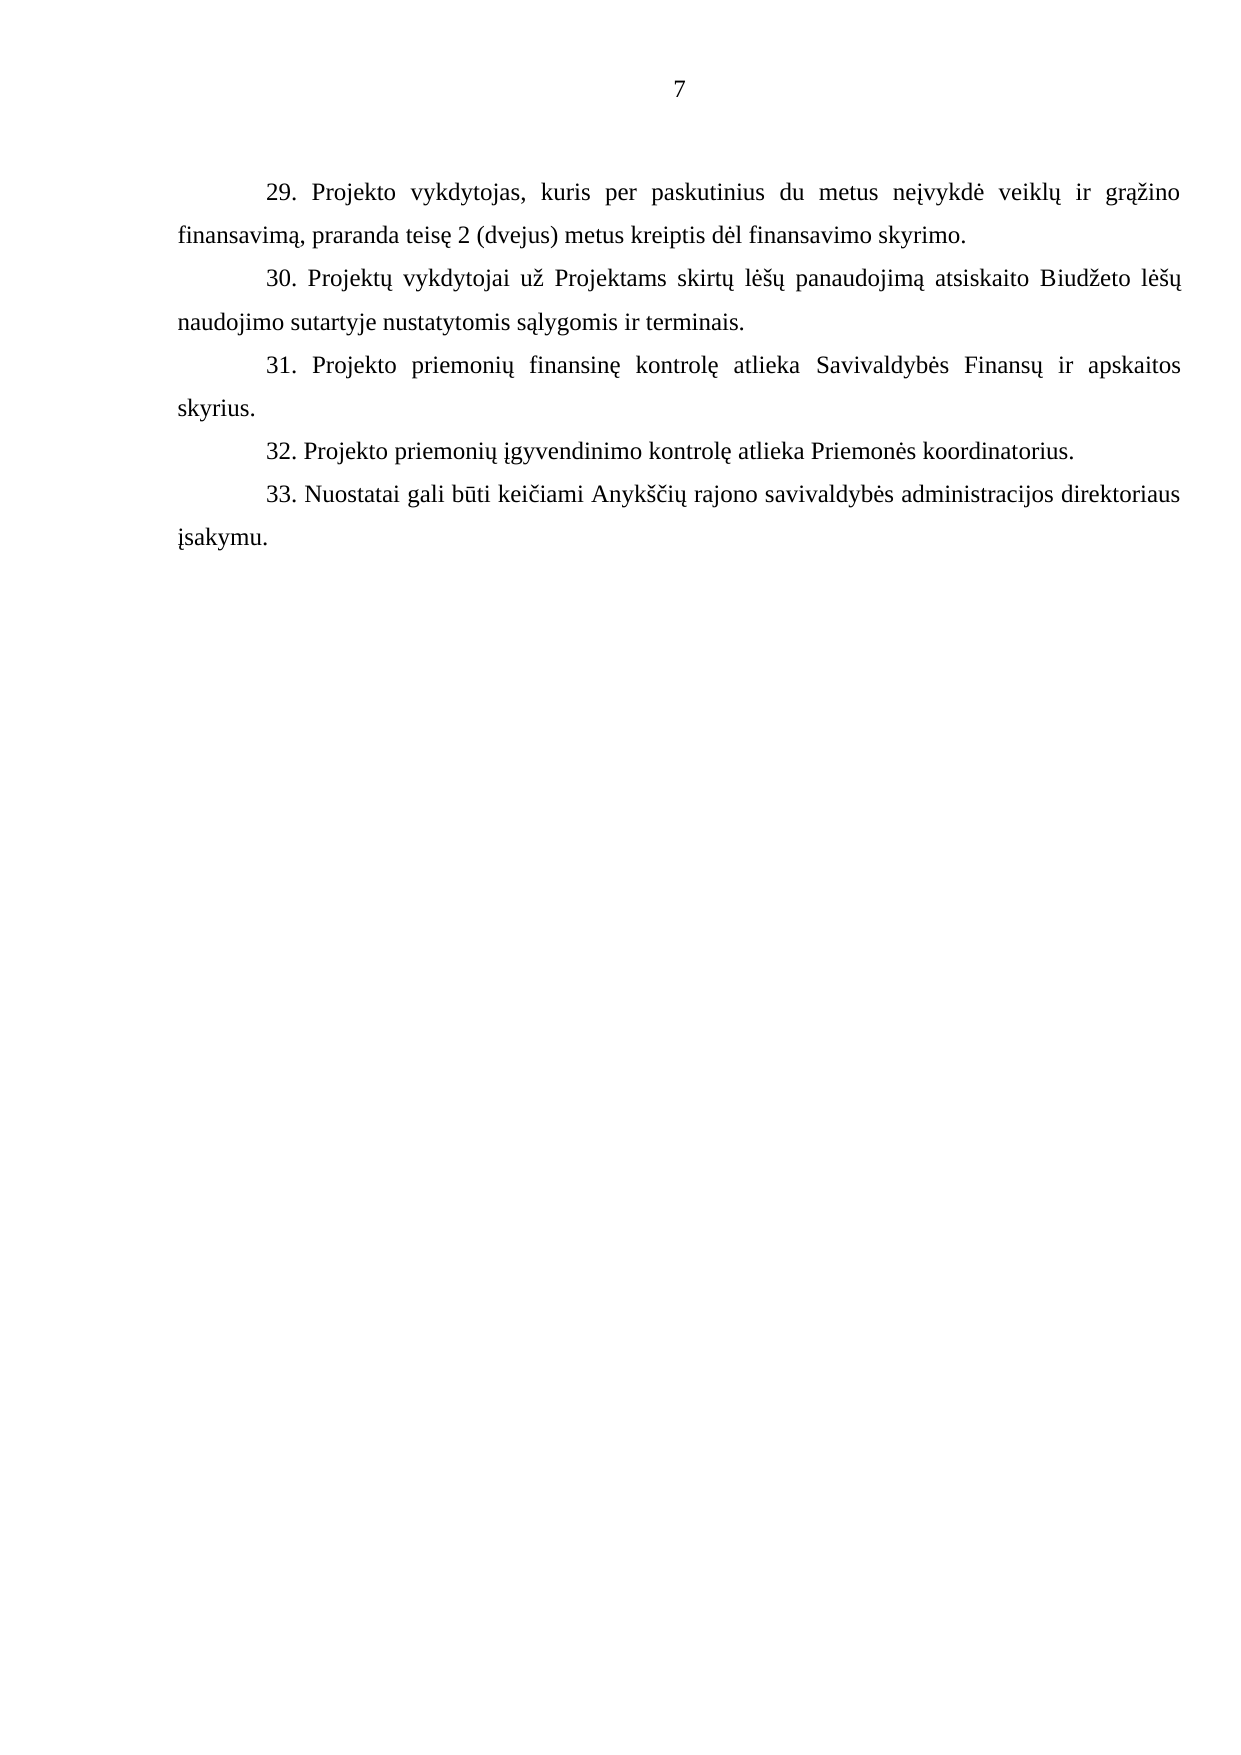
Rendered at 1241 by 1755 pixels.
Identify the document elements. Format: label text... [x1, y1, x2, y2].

text 31. Projekto priemonių finansinę kontrolę atlieka Savivaldybės Finansų ir apskaitos skyrius. [177, 350, 1181, 422]
text 30. Projektų vykdytojai už Projektams skirtų lėšų panaudojimą atsiskaito Biudžeto lėšų naudojimo sutartyje nustatytomis sąlygomis ir terminais. [177, 263, 1181, 335]
text 33. Nuostatai gali būti keičiami Anykščių rajono savivaldybės administracijos direktoriaus įsakymu. [177, 479, 1181, 551]
text 32. Projekto priemonių įgyvendinimo kontrolę atlieka Priemonės koordinatorius. [177, 436, 1181, 465]
text 29. Projekto vykdytojas, kuris per paskutinius du metus neįvykdė veiklų ir grąžino finansavimą, praranda teisę 2 (dvejus) metus kreiptis dėl finansavimo skyrimo. [177, 177, 1181, 249]
